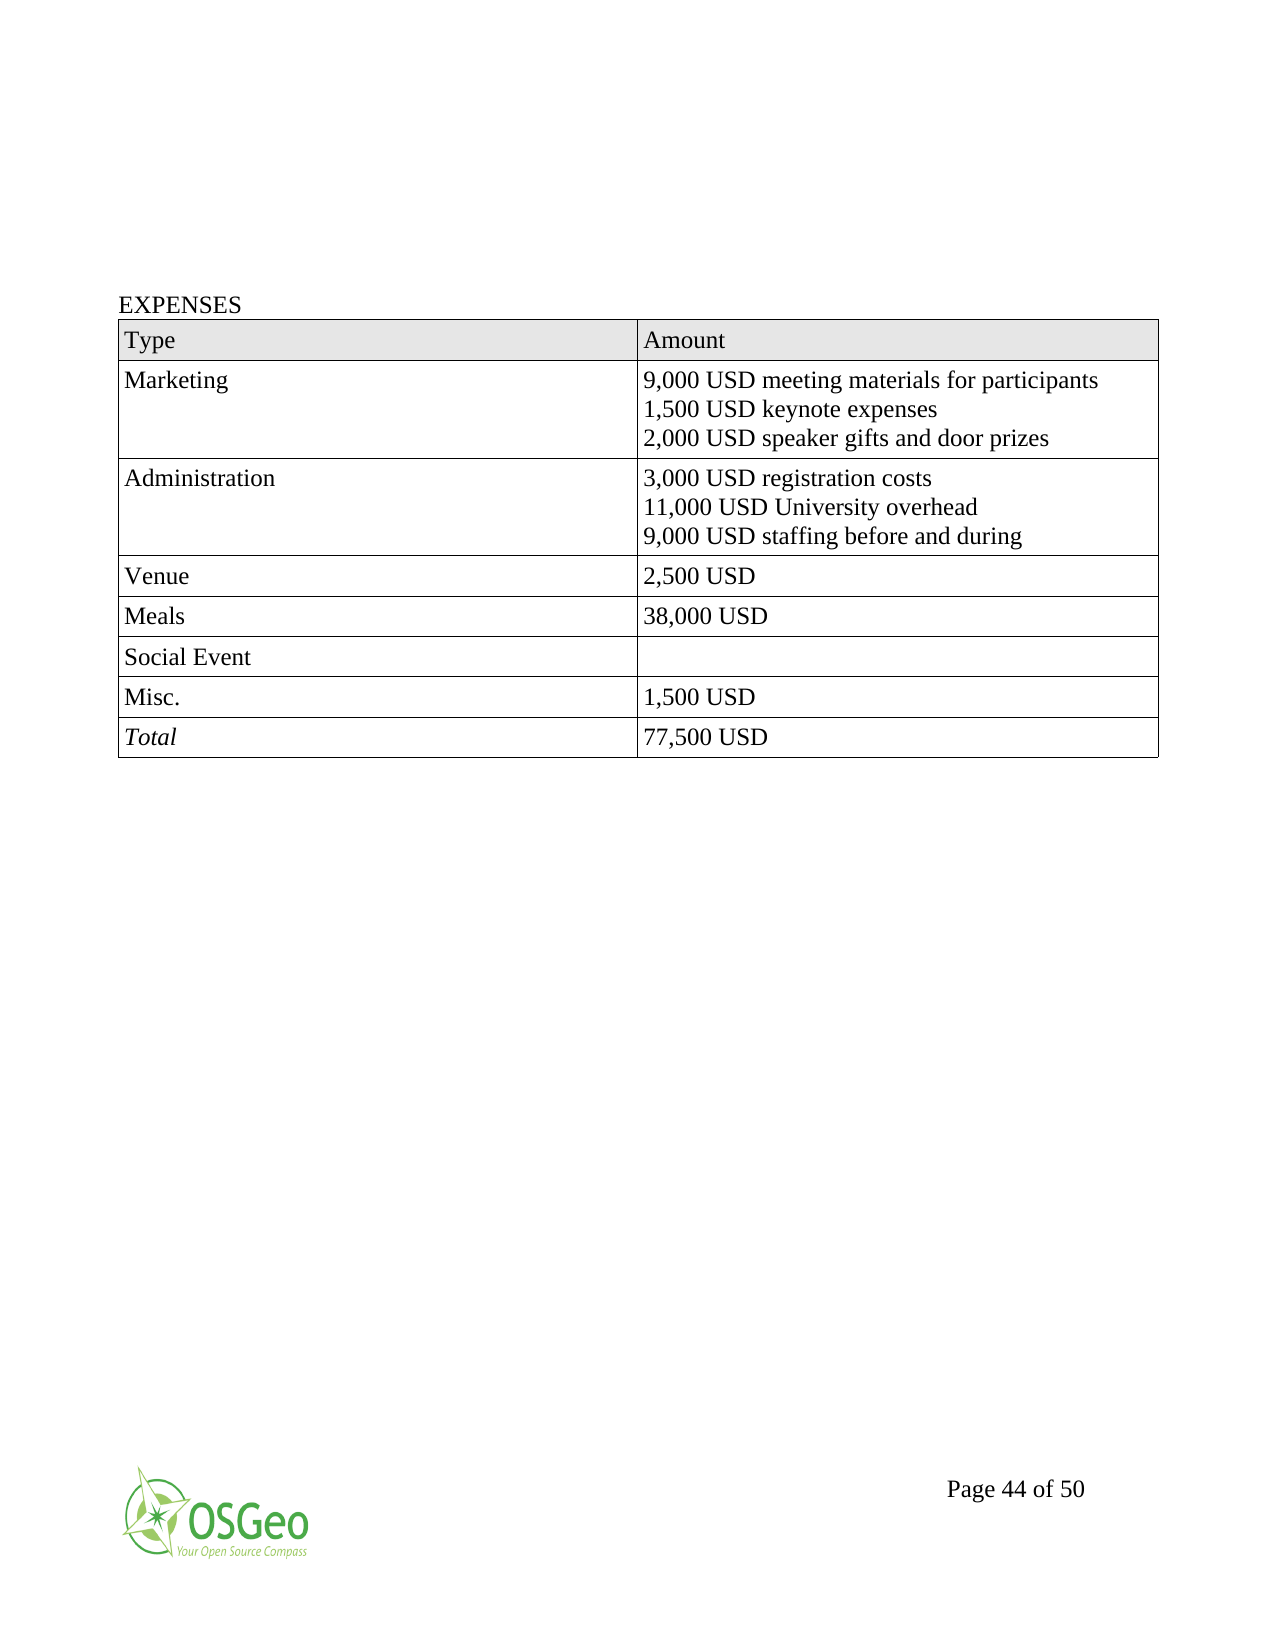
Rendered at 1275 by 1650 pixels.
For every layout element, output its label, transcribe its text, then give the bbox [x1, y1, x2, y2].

table_cell 9,000 USD meeting materials for participants 1,500 USD keynote expenses 2,000 USD speaker gifts and door prizes [638, 361, 1158, 457]
picture [119, 1458, 310, 1566]
table_cell 2,500 USD [638, 556, 1158, 596]
table_cell [638, 637, 1158, 676]
table_cell 77,500 USD [638, 718, 1158, 757]
table_cell Total [119, 718, 637, 757]
table_cell Venue [119, 556, 637, 596]
table_cell Meals [119, 597, 637, 636]
table_cell 38,000 USD [638, 597, 1158, 636]
table_cell 1,500 USD [638, 677, 1158, 717]
table_cell Marketing [119, 361, 637, 457]
table_cell Administration [119, 459, 637, 555]
table_header Type [119, 320, 637, 360]
table_cell 3,000 USD registration costs 11,000 USD University overhead 9,000 USD staffing before and during [638, 459, 1158, 555]
table_header Amount [638, 320, 1158, 360]
text EXPENSES [118, 291, 1157, 319]
table_cell Social Event [119, 637, 637, 676]
table_cell Misc. [119, 677, 637, 717]
